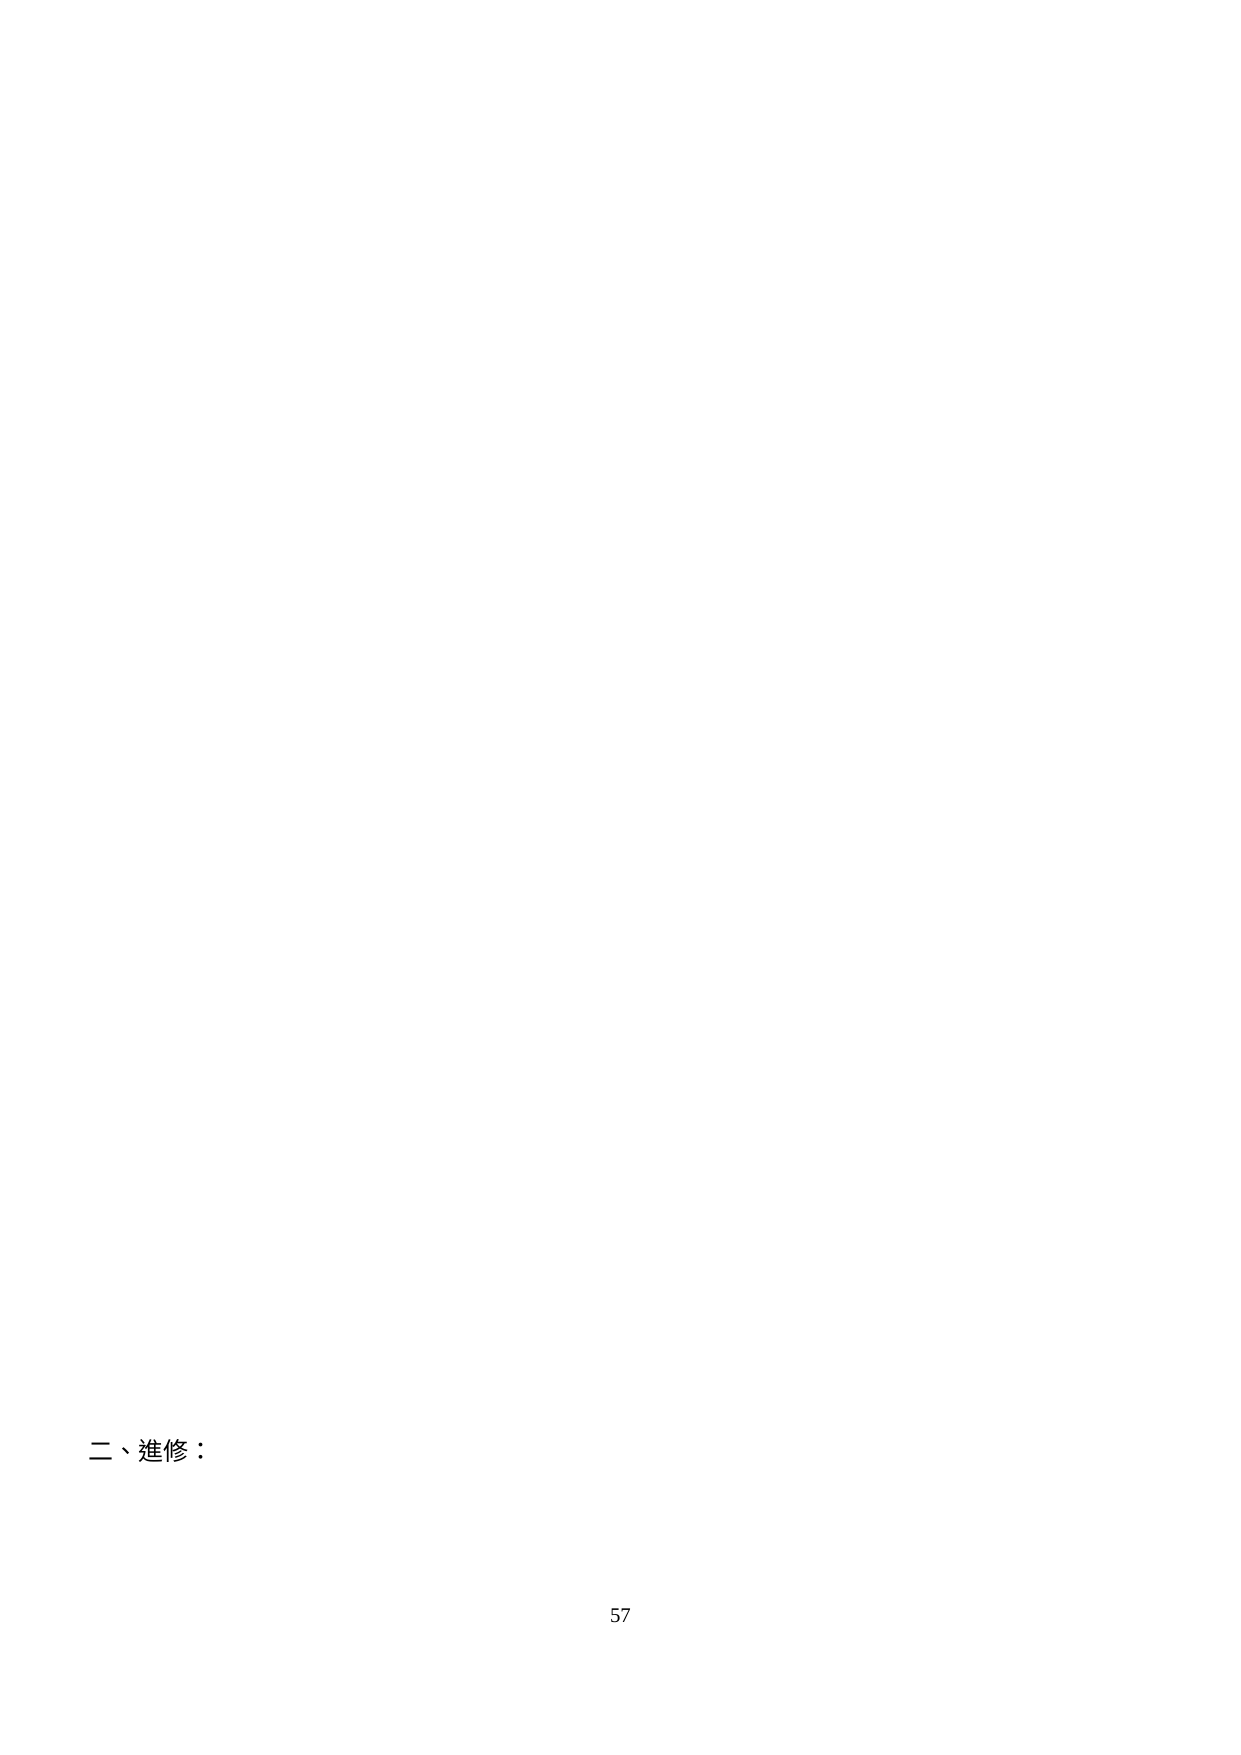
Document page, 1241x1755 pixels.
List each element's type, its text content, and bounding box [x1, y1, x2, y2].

text 二、進修： [89, 1408, 1152, 1471]
